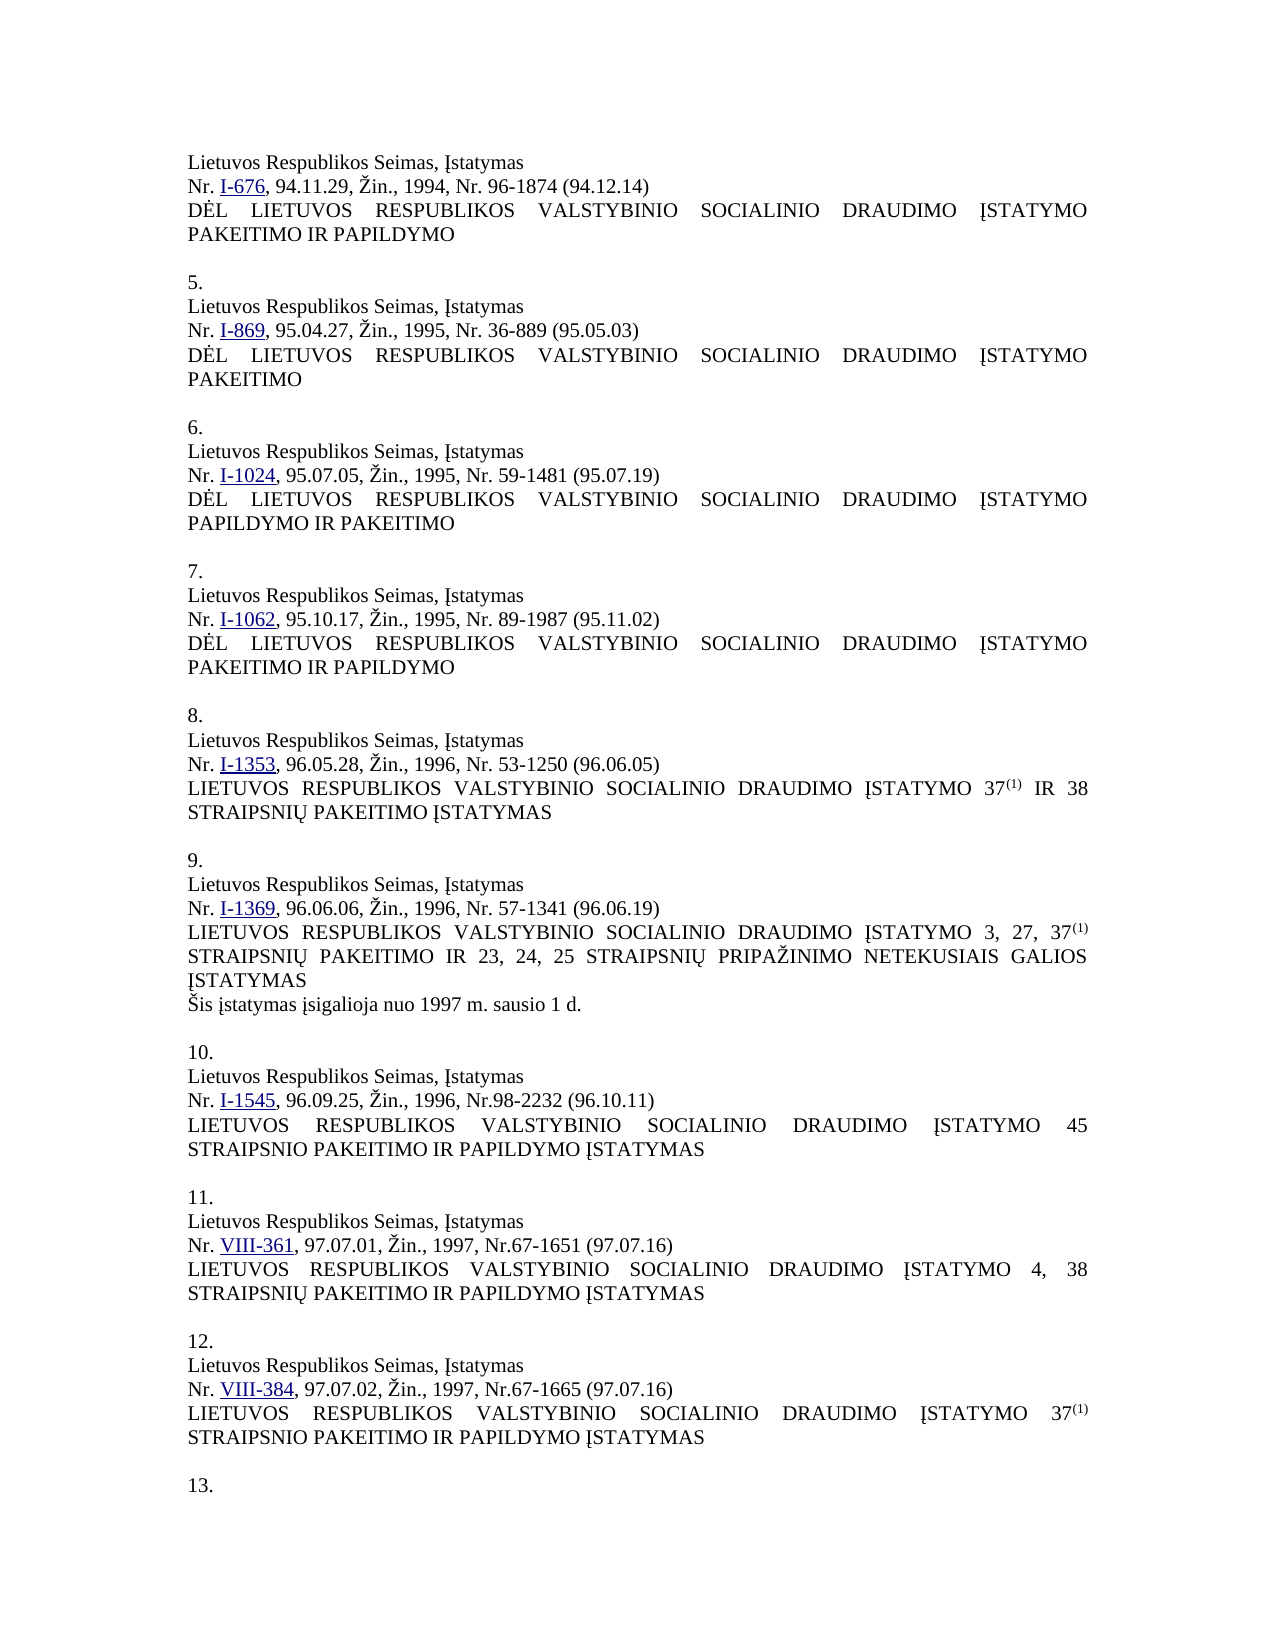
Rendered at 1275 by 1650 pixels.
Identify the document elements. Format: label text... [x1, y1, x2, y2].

text Nr. I-1062, 95.10.17, Žin., 1995, Nr. 89-1987 (95.11.02) [187, 607, 1088, 631]
text 10. [187, 1040, 1088, 1064]
text Nr. VIII-384, 97.07.02, Žin., 1997, Nr.67-1665 (97.07.16) [187, 1377, 1088, 1401]
text 7. [187, 559, 1088, 583]
text Lietuvos Respublikos Seimas, Įstatymas [187, 872, 1088, 896]
text Nr. I-676, 94.11.29, Žin., 1994, Nr. 96-1874 (94.12.14) [187, 174, 1088, 198]
text 8. [187, 703, 1088, 727]
text 13. [187, 1473, 1088, 1497]
text LIETUVOS RESPUBLIKOS VALSTYBINIO SOCIALINIO DRAUDIMO ĮSTATYMO 37(1) STRAIPSNIO PAKEITIMO IR PAPILDYMO ĮSTATYMAS [187, 1401, 1088, 1449]
text DĖL LIETUVOS RESPUBLIKOS VALSTYBINIO SOCIALINIO DRAUDIMO ĮSTATYMO PAPILDYMO IR PAKEITIMO [187, 487, 1088, 535]
text Nr. I-1369, 96.06.06, Žin., 1996, Nr. 57-1341 (96.06.19) [187, 896, 1088, 920]
text Lietuvos Respublikos Seimas, Įstatymas [187, 1064, 1088, 1088]
text LIETUVOS RESPUBLIKOS VALSTYBINIO SOCIALINIO DRAUDIMO ĮSTATYMO 37(1) IR 38 STRAIPSNIŲ PAKEITIMO ĮSTATYMAS [187, 776, 1088, 824]
text LIETUVOS RESPUBLIKOS VALSTYBINIO SOCIALINIO DRAUDIMO ĮSTATYMO 3, 27, 37(1) STRAIPSNIŲ PAKEITIMO IR 23, 24, 25 STRAIPSNIŲ PRIPAŽINIMO NETEKUSIAIS GALIOS ĮSTATYMAS [187, 920, 1088, 992]
text Nr. I-869, 95.04.27, Žin., 1995, Nr. 36-889 (95.05.03) [187, 318, 1088, 342]
text Nr. I-1545, 96.09.25, Žin., 1996, Nr.98-2232 (96.10.11) [187, 1088, 1088, 1112]
text Lietuvos Respublikos Seimas, Įstatymas [187, 1209, 1088, 1233]
text 5. [187, 270, 1088, 294]
text 11. [187, 1185, 1088, 1209]
text Lietuvos Respublikos Seimas, Įstatymas [187, 294, 1088, 318]
text Nr. VIII-361, 97.07.01, Žin., 1997, Nr.67-1651 (97.07.16) [187, 1233, 1088, 1257]
text Nr. I-1024, 95.07.05, Žin., 1995, Nr. 59-1481 (95.07.19) [187, 463, 1088, 487]
text Lietuvos Respublikos Seimas, Įstatymas [187, 583, 1088, 607]
text Lietuvos Respublikos Seimas, Įstatymas [187, 727, 1088, 752]
text DĖL LIETUVOS RESPUBLIKOS VALSTYBINIO SOCIALINIO DRAUDIMO ĮSTATYMO PAKEITIMO IR PAPILDYMO [187, 631, 1088, 679]
text 9. [187, 848, 1088, 872]
text Lietuvos Respublikos Seimas, Įstatymas [187, 1353, 1088, 1377]
text LIETUVOS RESPUBLIKOS VALSTYBINIO SOCIALINIO DRAUDIMO ĮSTATYMO 45 STRAIPSNIO PAKEITIMO IR PAPILDYMO ĮSTATYMAS [187, 1112, 1088, 1161]
text Nr. I-1353, 96.05.28, Žin., 1996, Nr. 53-1250 (96.06.05) [187, 752, 1088, 776]
text DĖL LIETUVOS RESPUBLIKOS VALSTYBINIO SOCIALINIO DRAUDIMO ĮSTATYMO PAKEITIMO IR PAPILDYMO [187, 198, 1088, 246]
text Lietuvos Respublikos Seimas, Įstatymas [187, 439, 1088, 463]
text 6. [187, 415, 1088, 439]
subtitle DĖL LIETUVOS RESPUBLIKOS VALSTYBINIO SOCIALINIO DRAUDIMO ĮSTATYMO PAKEITIMO [187, 342, 1088, 391]
text Lietuvos Respublikos Seimas, Įstatymas [187, 150, 1088, 174]
text 12. [187, 1329, 1088, 1353]
text Šis įstatymas įsigalioja nuo 1997 m. sausio 1 d. [187, 992, 1088, 1016]
text LIETUVOS RESPUBLIKOS VALSTYBINIO SOCIALINIO DRAUDIMO ĮSTATYMO 4, 38 STRAIPSNIŲ PAKEITIMO IR PAPILDYMO ĮSTATYMAS [187, 1257, 1088, 1305]
